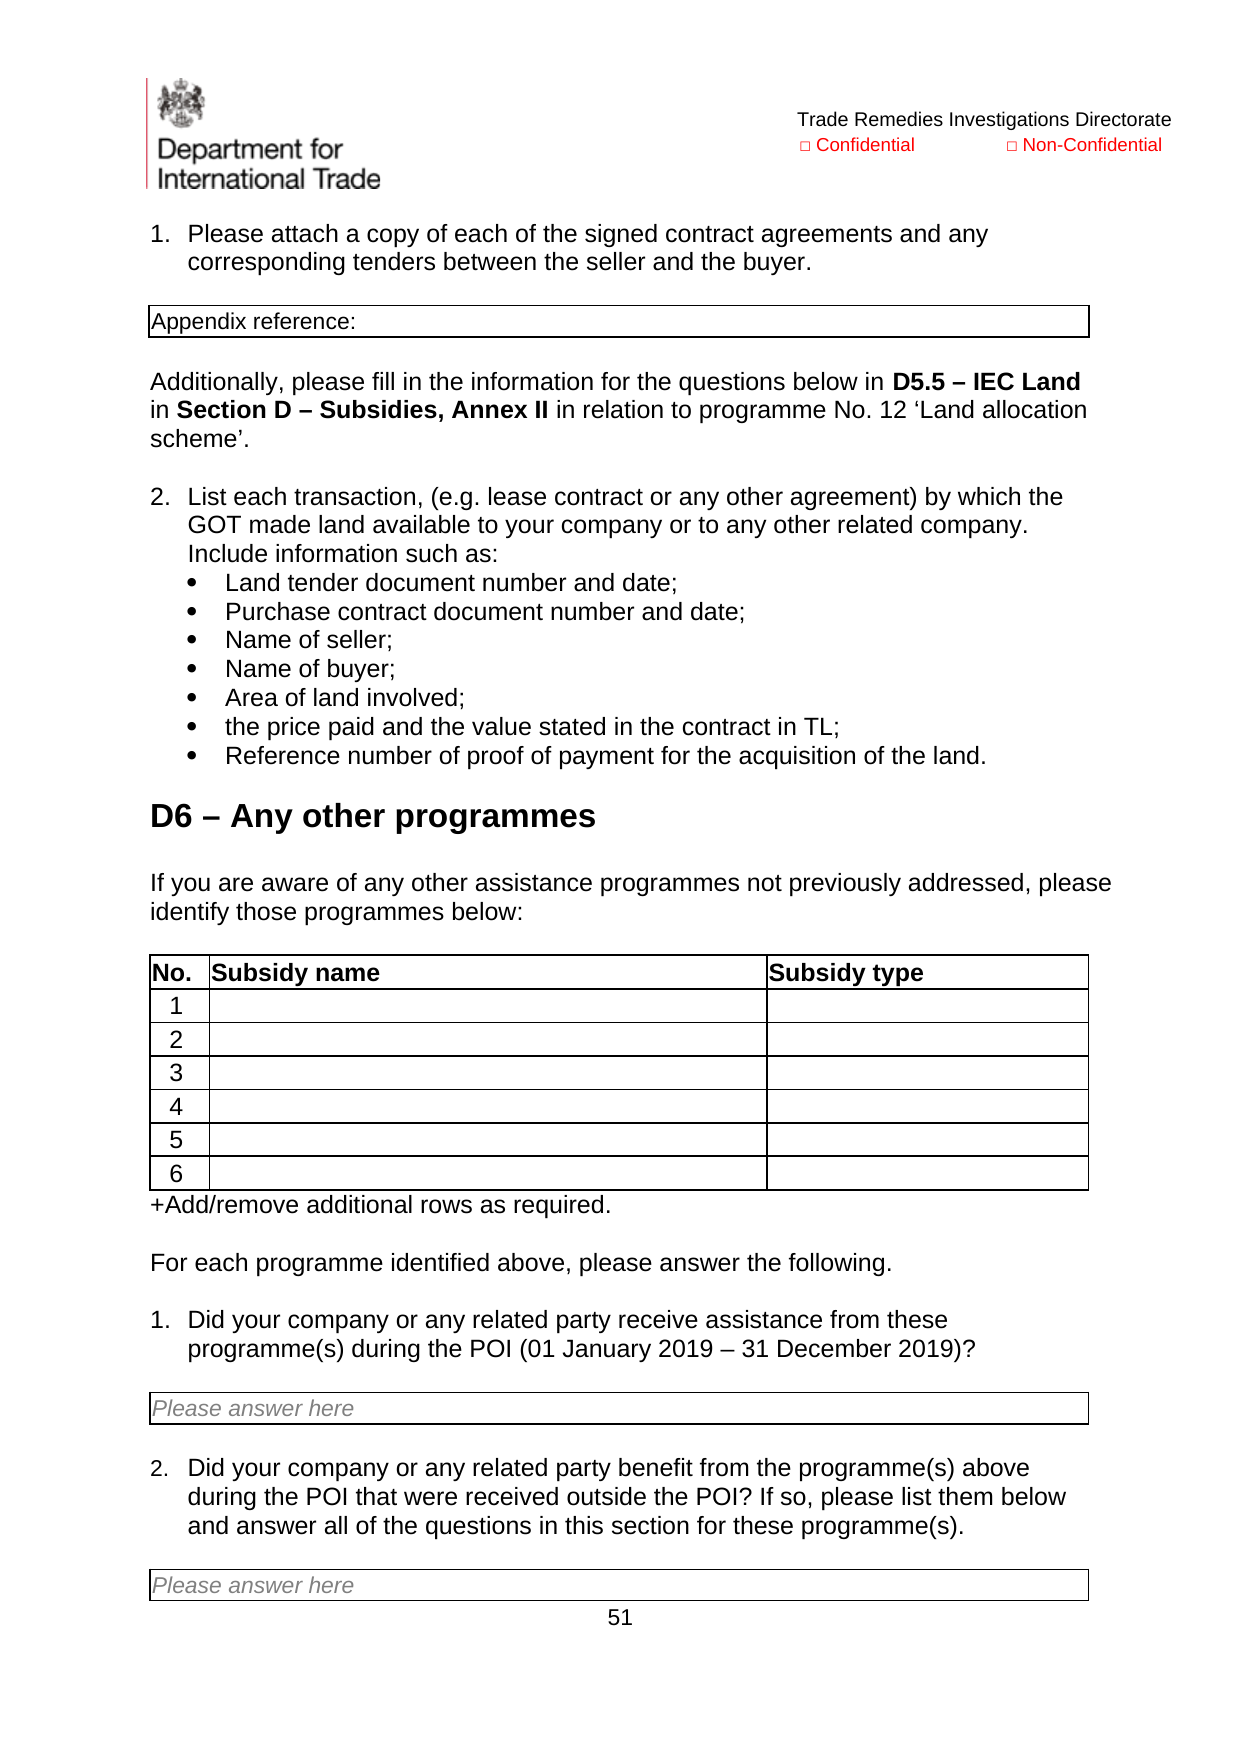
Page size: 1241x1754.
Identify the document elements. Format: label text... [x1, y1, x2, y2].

table_cell [768, 1023, 1088, 1055]
table_cell [210, 1124, 766, 1155]
table_cell [210, 1023, 766, 1055]
table_cell [768, 990, 1088, 1022]
table_cell [768, 1057, 1088, 1088]
table_cell [210, 1157, 766, 1189]
table_cell [768, 1124, 1088, 1155]
table_header Appendix reference: [150, 306, 1088, 336]
table_cell 6 [151, 1157, 209, 1189]
table_cell [210, 990, 766, 1022]
table_cell [768, 1090, 1088, 1122]
table_cell [210, 1057, 766, 1088]
table_cell [768, 1157, 1088, 1189]
table_header Please answer here [151, 1393, 1088, 1423]
table_cell 3 [151, 1057, 209, 1088]
table_header No. [151, 956, 209, 988]
list Did your company or any related party benefit from the programme(s) above during the POI that were received outside the POI? If so, please list them below and answer all of the questions in this section for these programme(s). [150, 1453, 1090, 1540]
list the price paid and the value stated in the contract in TL; [187, 712, 1090, 741]
table_cell 5 [151, 1124, 209, 1155]
table_header Please answer here [151, 1570, 1088, 1600]
table_cell 4 [151, 1090, 209, 1122]
text +Add/remove additional rows as required. [150, 1190, 1090, 1219]
table_cell 2 [151, 1023, 209, 1055]
list Purchase contract document number and date; [187, 597, 1090, 626]
text Additionally, please fill in the information for the questions below in D5.5 – IEC Land in Section D – Subsidies, Annex II in relation to programme No. 12 ‘Land allocation scheme’. [150, 367, 1090, 453]
list Name of seller; [187, 626, 1090, 654]
subtitle D6 – Any other programmes [150, 796, 1090, 834]
list Please attach a copy of each of the signed contract agreements and any corresponding tenders between the seller and the buyer. [150, 218, 1090, 276]
table_header Subsidy name [210, 956, 766, 988]
list Name of buyer; [187, 654, 1090, 683]
list Area of land involved; [187, 683, 1090, 712]
list Reference number of proof of payment for the acquisition of the land. [187, 741, 1090, 770]
list Land tender document number and date; [187, 568, 1090, 597]
text If you are aware of any other assistance programmes not previously addressed, please identify those programmes below: [150, 868, 1162, 926]
table_header Subsidy type [768, 956, 1088, 988]
list List each transaction, (e.g. lease contract or any other agreement) by which the GOT made land available to your company or to any other related company. Include information such as: [150, 482, 1090, 568]
table_cell [210, 1090, 766, 1122]
table_cell 1 [151, 990, 209, 1022]
text For each programme identified above, please answer the following. [150, 1248, 1090, 1277]
list Did your company or any related party receive assistance from these programme(s) during the POI (01 January 2019 – 31 December 2019)? [150, 1305, 1090, 1363]
